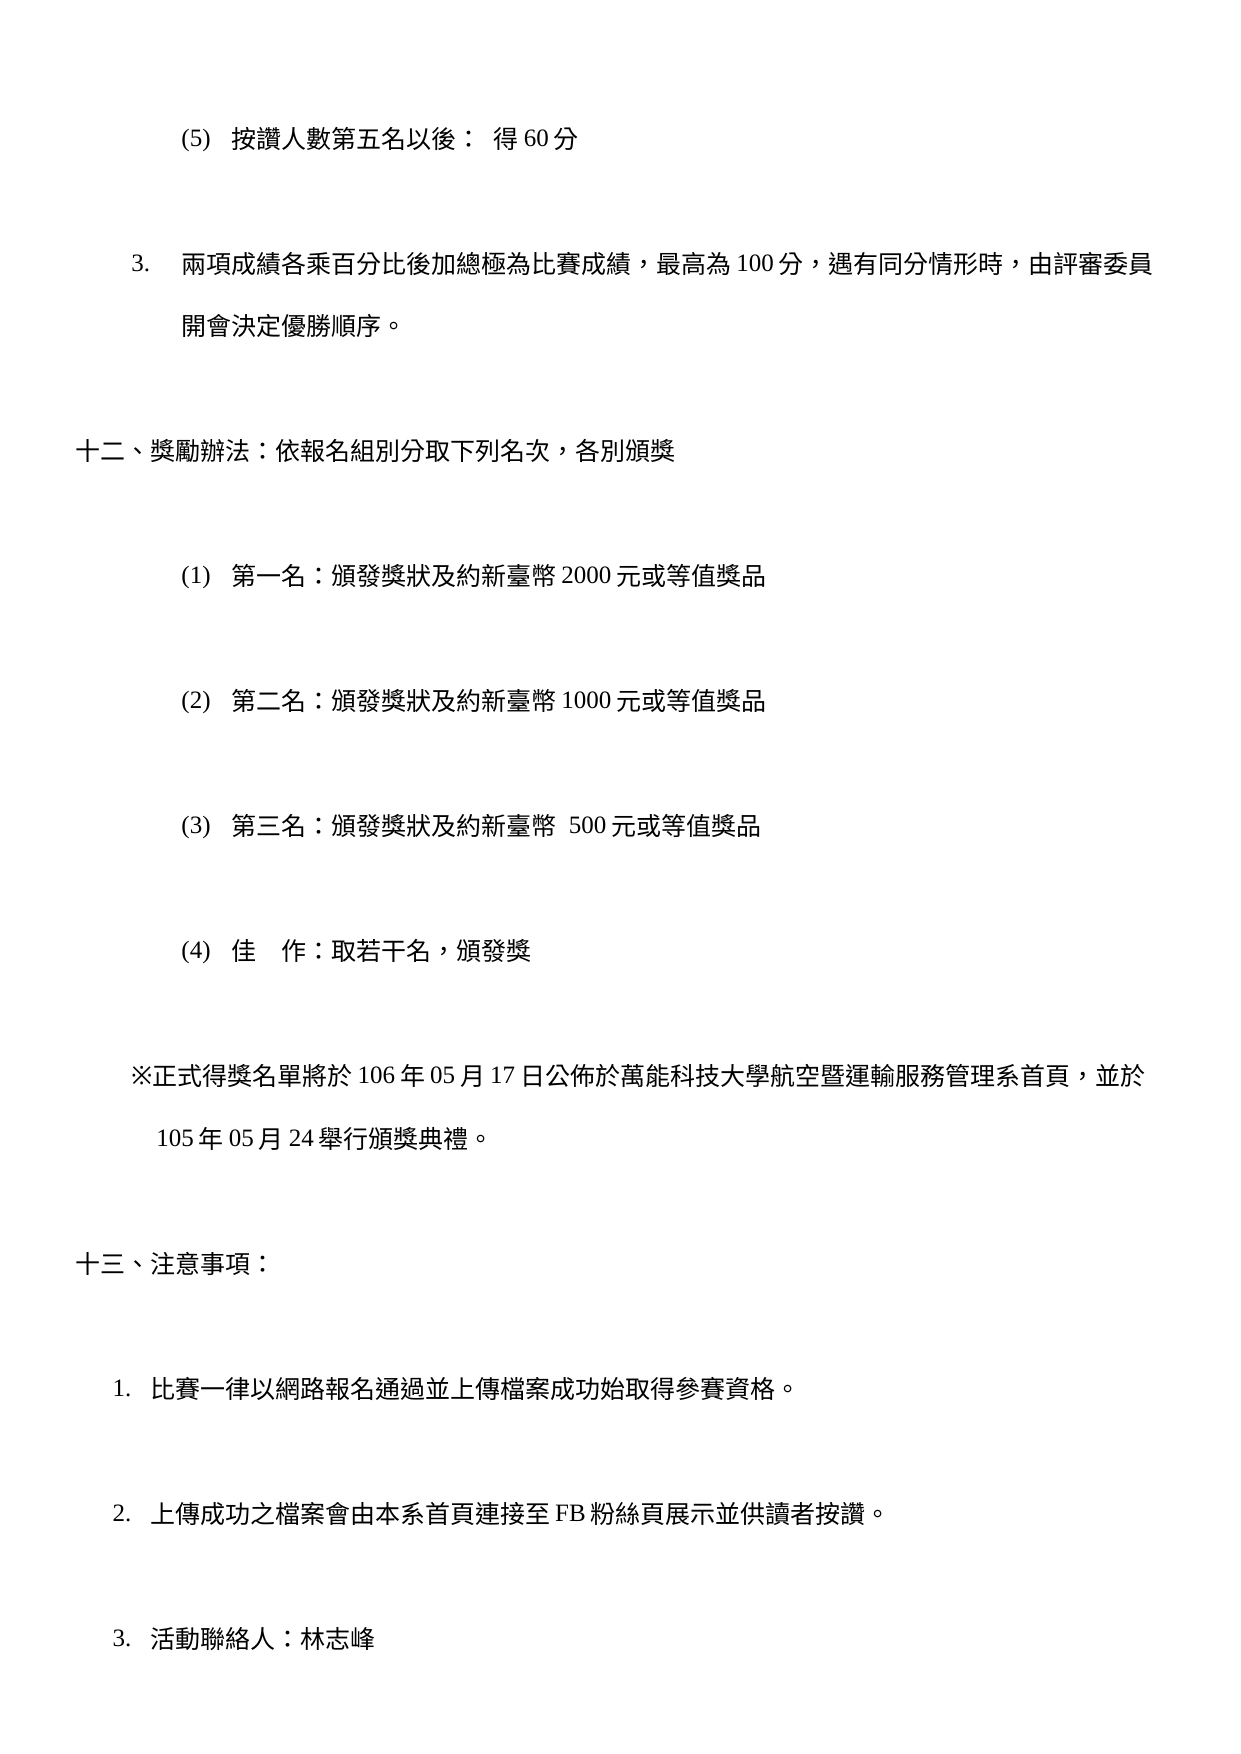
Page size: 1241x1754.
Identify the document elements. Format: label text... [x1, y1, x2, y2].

text 十二、獎勵辦法：依報名組別分取下列名次，各別頒獎 [75, 408, 1165, 471]
list 上傳成功之檔案會由本系首頁連接至FB粉絲頁展示並供讀者按讚。 [112, 1471, 1165, 1533]
list 比賽一律以網路報名通過並上傳檔案成功始取得參賽資格。 [112, 1346, 1165, 1408]
list 第一名：頒發獎狀及約新臺幣2000元或等值獎品 [181, 533, 1165, 596]
list 佳 作：取若干名，頒發獎 [181, 908, 1165, 971]
list 活動聯絡人：林志峰 聯絡方式TEL：03-451-5811轉88300，E-mail：lcf@mail.vnu.edu.tw。 [112, 1596, 1165, 1658]
list 第三名：頒發獎狀及約新臺幣 500元或等值獎品 [181, 783, 1165, 846]
text ※正式得獎名單將於106年05月17日公佈於萬能科技大學航空暨運輸服務管理系首頁，並於105年05月24舉行頒獎典禮。 [131, 1033, 1165, 1158]
list 按讚人數第五名以後： 得60分 [181, 96, 1165, 158]
list 兩項成績各乘百分比後加總極為比賽成績，最高為100分，遇有同分情形時，由評審委員開會決定優勝順序。 [131, 221, 1165, 346]
list 第二名：頒發獎狀及約新臺幣1000元或等值獎品 [181, 658, 1165, 721]
text 十三、注意事項： [75, 1221, 1165, 1283]
